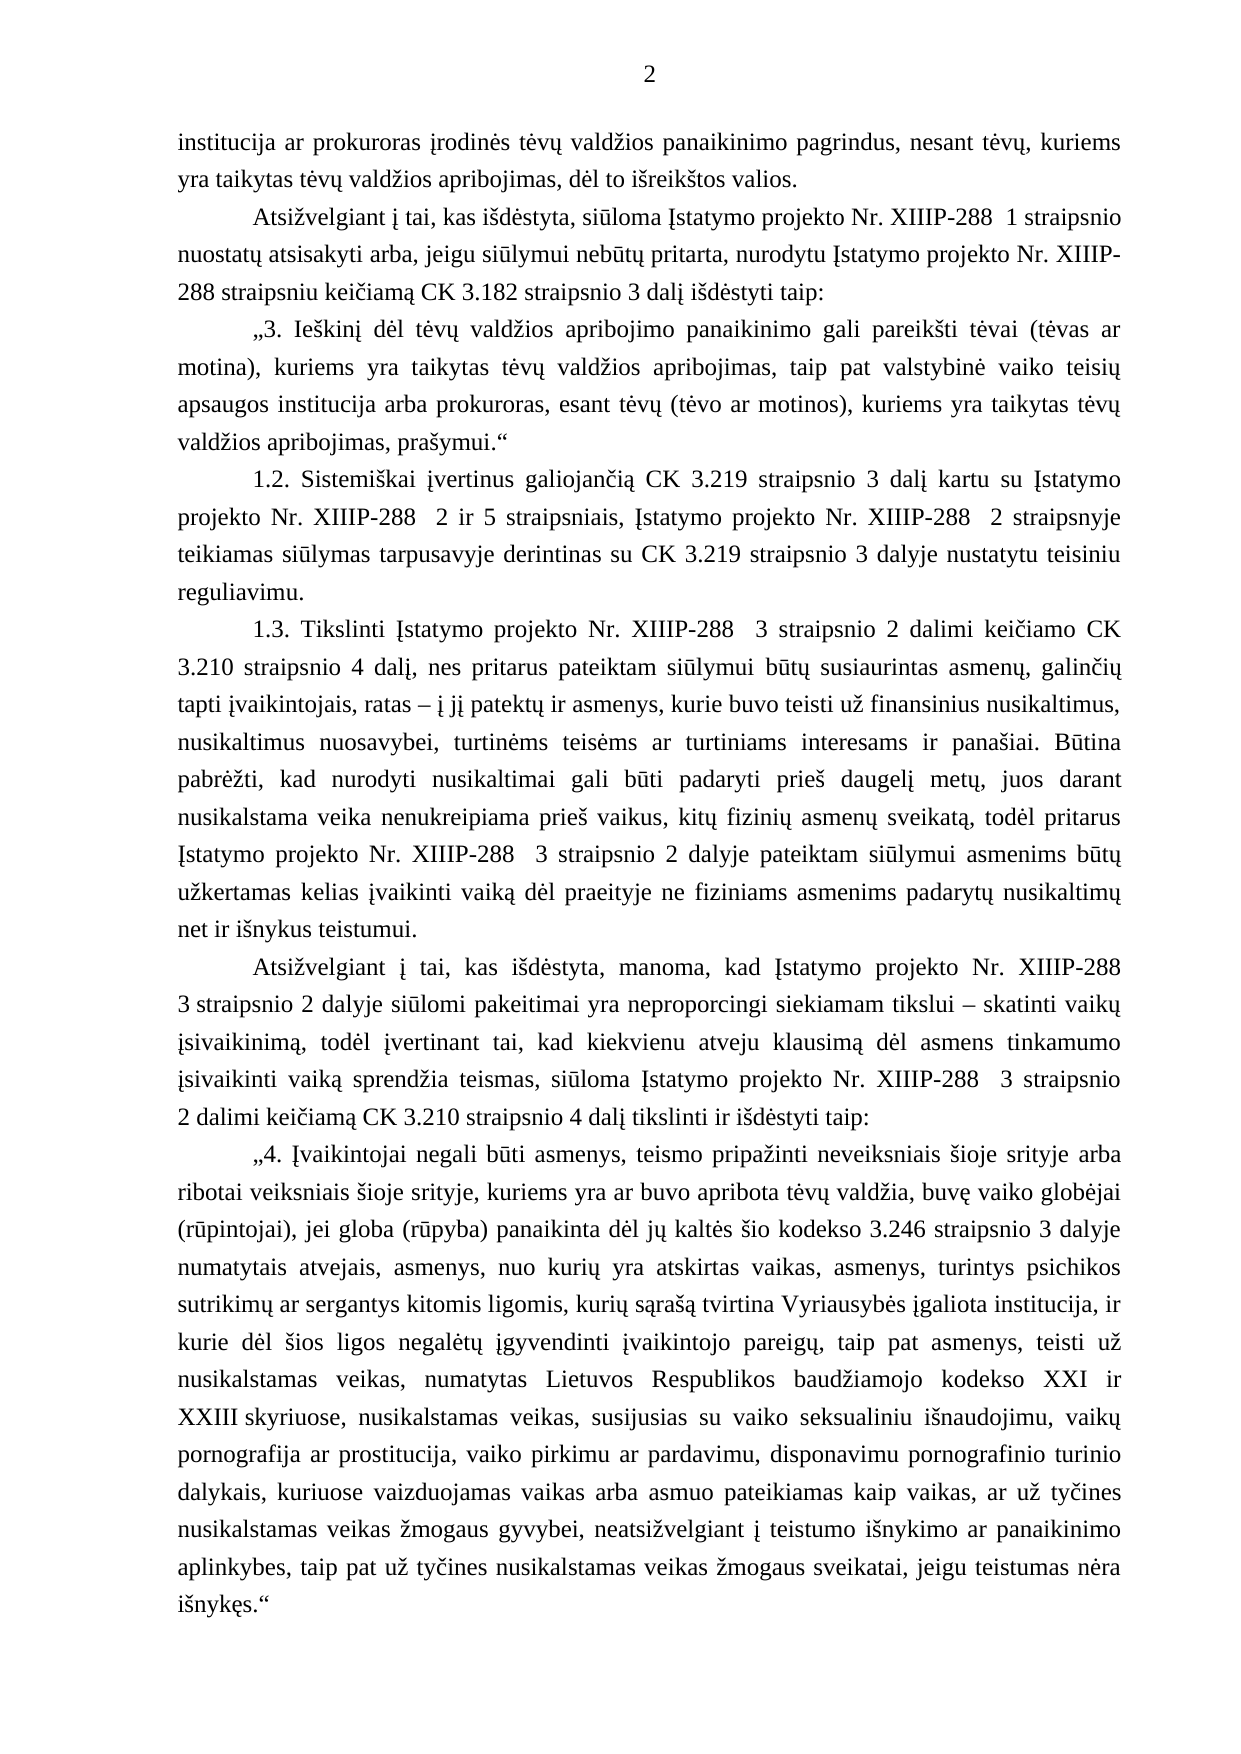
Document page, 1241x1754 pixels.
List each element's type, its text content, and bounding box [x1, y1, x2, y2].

text 1.2. Sistemiškai įvertinus galiojančią CK 3.219 straipsnio 3 dalį kartu su Įstatymo projekto Nr. XIIIP-288 2 ir 5 straipsniais, Įstatymo projekto Nr. XIIIP-288 2 straipsnyje teikiamas siūlymas tarpusavyje derintinas su CK 3.219 straipsnio 3 dalyje nustatytu teisiniu reguliavimu. [177, 456, 1122, 606]
text 1.3. Tikslinti Įstatymo projekto Nr. XIIIP-288 3 straipsnio 2 dalimi keičiamo CK 3.210 straipsnio 4 dalį, nes pritarus pateiktam siūlymui būtų susiaurintas asmenų, galinčių tapti įvaikintojais, ratas – į jį patektų ir asmenys, kurie buvo teisti už finansinius nusikaltimus, nusikaltimus nuosavybei, turtinėms teisėms ar turtiniams interesams ir panašiai. Būtina pabrėžti, kad nurodyti nusikaltimai gali būti padaryti prieš daugelį metų, juos darant nusikalstama veika nenukreipiama prieš vaikus, kitų fizinių asmenų sveikatą, todėl pritarus Įstatymo projekto Nr. XIIIP-288 3 straipsnio 2 dalyje pateiktam siūlymui asmenims būtų užkertamas kelias įvaikinti vaiką dėl praeityje ne fiziniams asmenims padarytų nusikaltimų net ir išnykus teistumui. [177, 606, 1122, 943]
text institucija ar prokuroras įrodinės tėvų valdžios panaikinimo pagrindus, nesant tėvų, kuriems yra taikytas tėvų valdžios apribojimas, dėl to išreikštos valios. [177, 118, 1122, 193]
text Atsižvelgiant į tai, kas išdėstyta, manoma, kad Įstatymo projekto Nr. XIIIP-288 3 straipsnio 2 dalyje siūlomi pakeitimai yra neproporcingi siekiamam tikslui – skatinti vaikų įsivaikinimą, todėl įvertinant tai, kad kiekvienu atveju klausimą dėl asmens tinkamumo įsivaikinti vaiką sprendžia teismas, siūloma Įstatymo projekto Nr. XIIIP-288 3 straipsnio 2 dalimi keičiamą CK 3.210 straipsnio 4 dalį tikslinti ir išdėstyti taip: [177, 943, 1122, 1131]
text „3. Ieškinį dėl tėvų valdžios apribojimo panaikinimo gali pareikšti tėvai (tėvas ar motina), kuriems yra taikytas tėvų valdžios apribojimas, taip pat valstybinė vaiko teisių apsaugos institucija arba prokuroras, esant tėvų (tėvo ar motinos), kuriems yra taikytas tėvų valdžios apribojimas, prašymui.“ [177, 306, 1122, 456]
text Atsižvelgiant į tai, kas išdėstyta, siūloma Įstatymo projekto Nr. XIIIP-288 1 straipsnio nuostatų atsisakyti arba, jeigu siūlymui nebūtų pritarta, nurodytu Įstatymo projekto Nr. XIIIP-288 straipsniu keičiamą CK 3.182 straipsnio 3 dalį išdėstyti taip: [177, 193, 1122, 306]
text „4. Įvaikintojai negali būti asmenys, teismo pripažinti neveiksniais šioje srityje arba ribotai veiksniais šioje srityje, kuriems yra ar buvo apribota tėvų valdžia, buvę vaiko globėjai (rūpintojai), jei globa (rūpyba) panaikinta dėl jų kaltės šio kodekso 3.246 straipsnio 3 dalyje numatytais atvejais, asmenys, nuo kurių yra atskirtas vaikas, asmenys, turintys psichikos sutrikimų ar sergantys kitomis ligomis, kurių sąrašą tvirtina Vyriausybės įgaliota institucija, ir kurie dėl šios ligos negalėtų įgyvendinti įvaikintojo pareigų, taip pat asmenys, teisti už nusikalstamas veikas, numatytas Lietuvos Respublikos baudžiamojo kodekso XXI ir XXIII skyriuose, nusikalstamas veikas, susijusias su vaiko seksualiniu išnaudojimu, vaikų pornografija ar prostitucija, vaiko pirkimu ar pardavimu, disponavimu pornografinio turinio dalykais, kuriuose vaizduojamas vaikas arba asmuo pateikiamas kaip vaikas, ar už tyčines nusikalstamas veikas žmogaus gyvybei, neatsižvelgiant į teistumo išnykimo ar panaikinimo aplinkybes, taip pat už tyčines nusikalstamas veikas žmogaus sveikatai, jeigu teistumas nėra išnykęs.“ [177, 1131, 1122, 1618]
